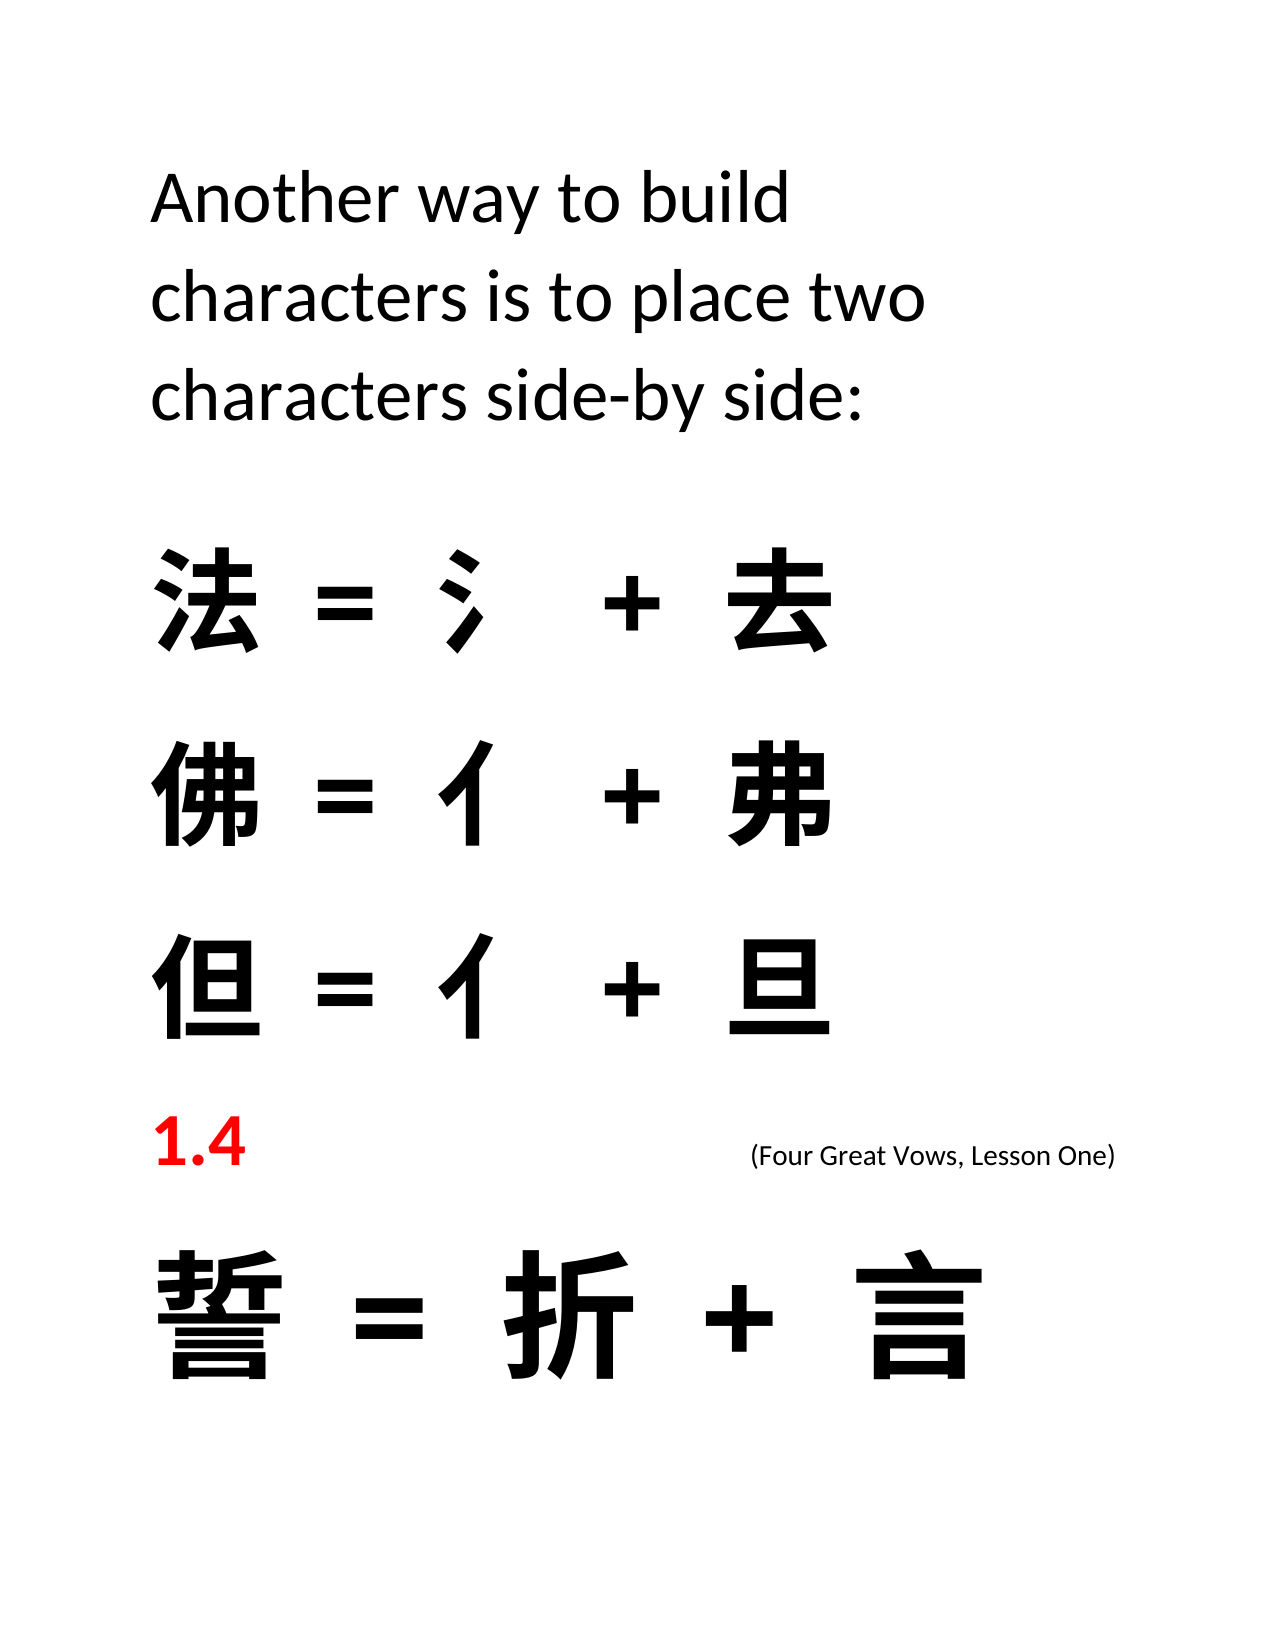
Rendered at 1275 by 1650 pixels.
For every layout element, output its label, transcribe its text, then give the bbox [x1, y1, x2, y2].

text 1.4 (Four Great Vows, Lesson One) [150, 1092, 1125, 1184]
text 但 = 亻 + 旦 [150, 899, 1125, 1062]
text 誓 = 折 + 言 [150, 1208, 1125, 1407]
text Another way to build characters is to place two characters side-by side: [150, 150, 1125, 439]
text 法 = 氵 + 去 [150, 513, 1125, 676]
text 佛 = 亻 + 弗 [150, 706, 1125, 869]
